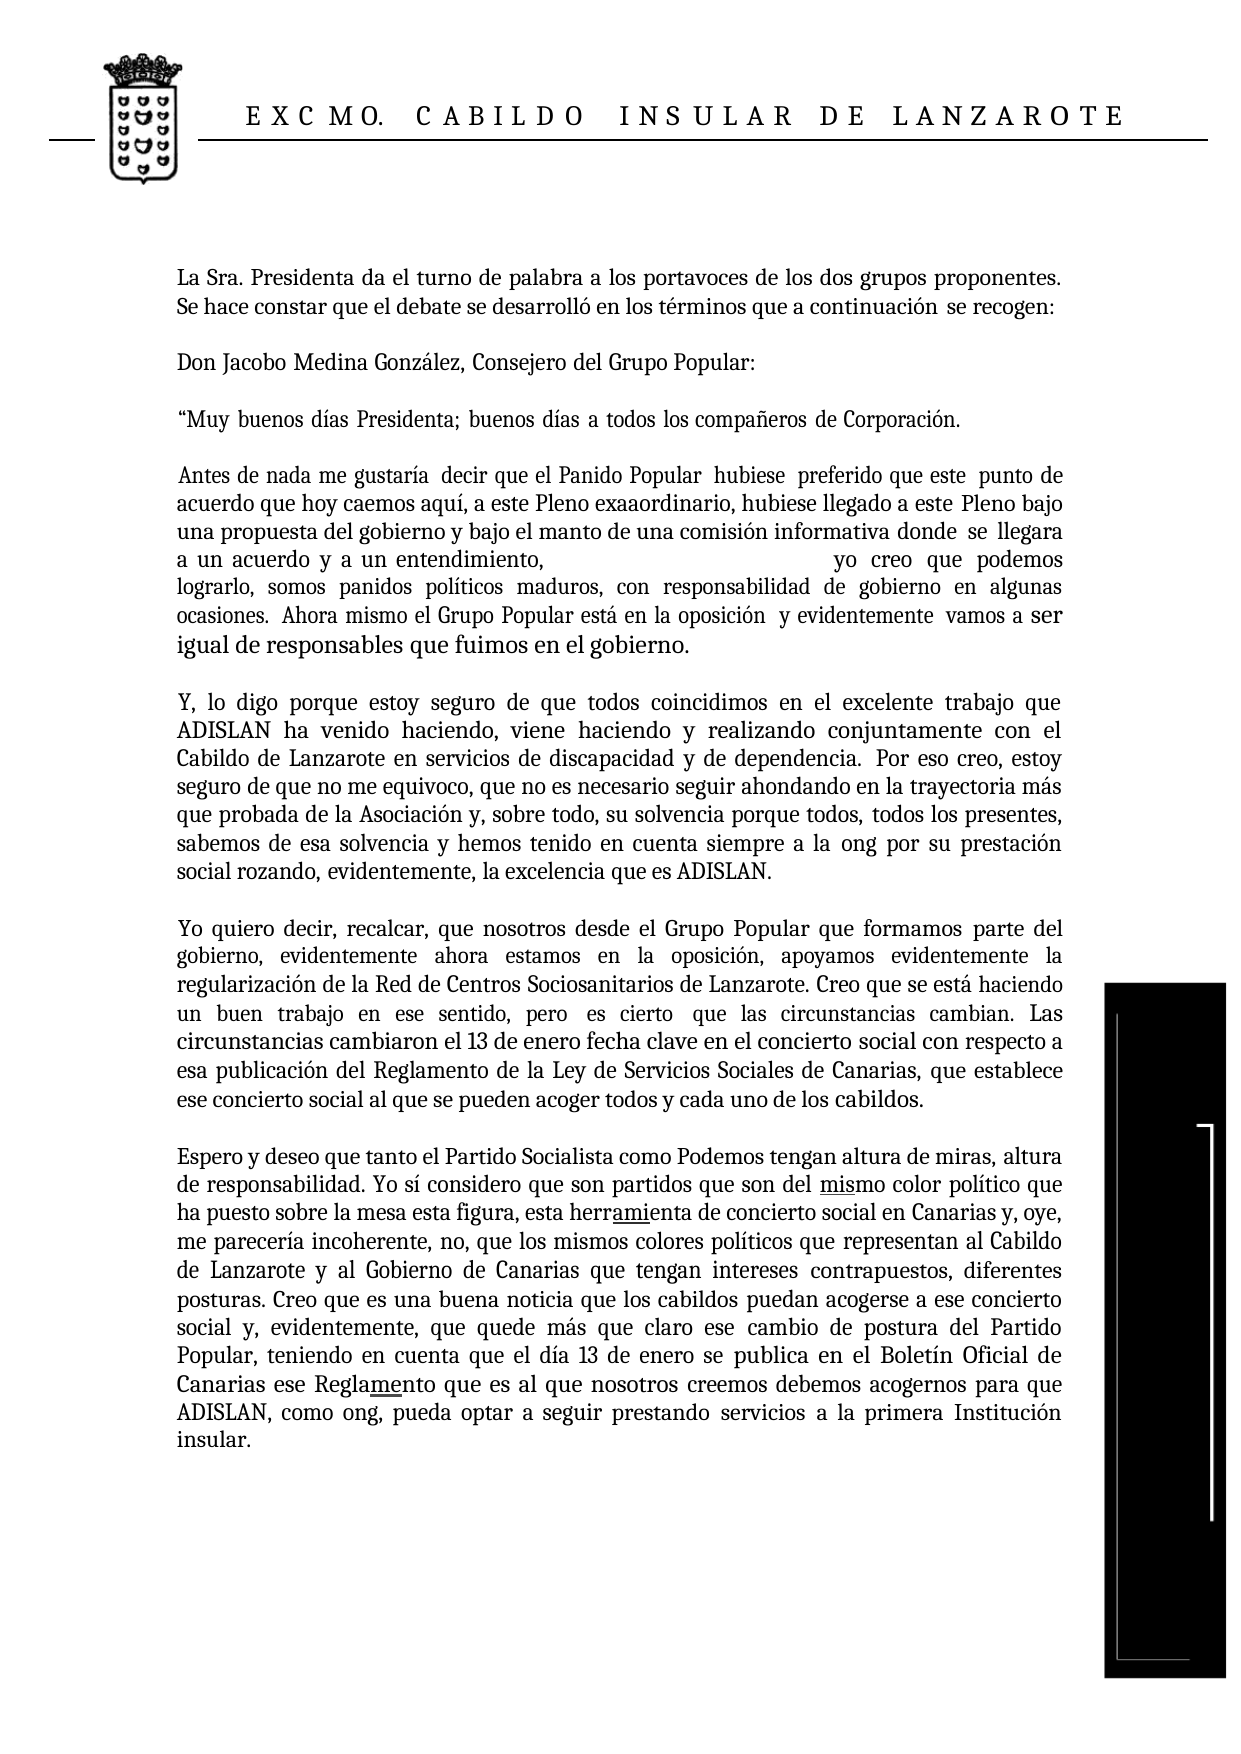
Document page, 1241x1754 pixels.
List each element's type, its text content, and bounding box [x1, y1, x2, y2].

text Antes de nada me gustaría decir que el Panido Popular hubiese preferido que este punto de acuerdo que hoy caemos aquí, a este Pleno exaaordinario, hubiese llegado a este Pleno bajo una propuesta del gobierno y bajo el manto de una comisión informativa donde se llegara a un acuerdo y a un entendimiento, yo creo que podemos lograrlo, somos panidos políticos maduros, con responsabilidad de gobierno en algunas ocasiones. Ahora mismo el Grupo Popular está en la oposición y evidentemente vamos a ser igual de responsables que fuimos en el gobierno. [177, 461, 1063, 660]
picture [1104, 982, 1227, 1679]
text La Sra. Presidenta da el turno de palabra a los portavoces de los dos grupos proponentes. Se hace constar que el debate se desarrolló en los términos que a continuación se recogen: [177, 264, 1062, 320]
text Yo quiero decir, recalcar, que nosotros desde el Grupo Popular que formamos parte del gobierno, evidentemente ahora estamos en la oposición, apoyamos evidentemente la regularización de la Red de Centros Sociosanitarios de Lanzarote. Creo que se está haciendo un buen trabajo en ese sentido, pero es cierto que las circunstancias cambian. Las circunstancias cambiaron el 13 de enero fecha clave en el concierto social con respecto a esa publicación del Reglamento de la Ley de Servicios Sociales de Canarias, que establece ese concierto social al que se pueden acoger todos y cada uno de los cabildos. [177, 914, 1063, 1113]
text Y, lo digo porque estoy seguro de que todos coincidimos en el excelente trabajo que ADISLAN ha venido haciendo, viene haciendo y realizando conjuntamente con el Cabildo de Lanzarote en servicios de discapacidad y de dependencia. Por eso creo, estoy seguro de que no me equivoco, que no es necesario seguir ahondando en la trayectoria más que probada de la Asociación y, sobre todo, su solvencia porque todos, todos los presentes, sabemos de esa solvencia y hemos tenido en cuenta siempre a la ong por su prestación social rozando, evidentemente, la excelencia que es ADISLAN. [177, 688, 1062, 885]
picture [102, 53, 183, 185]
text Don Jacobo Medina González, Consejero del Grupo Popular: [177, 348, 1240, 377]
text Espero y deseo que tanto el Partido Socialista como Podemos tengan altura de miras, altura de responsabilidad. Yo sí considero que son partidos que son del mismo color político que ha puesto sobre la mesa esta figura, esta herramienta de concierto social en Canarias y, oye, me parecería incoherente, no, que los mismos colores políticos que representan al Cabildo de Lanzarote y al Gobierno de Canarias que tengan intereses contrapuestos, diferentes posturas. Creo que es una buena noticia que los cabildos puedan acogerse a ese concierto social y, evidentemente, que quede más que claro ese cambio de postura del Partido Popular, teniendo en cuenta que el día 13 de enero se publica en el Boletín Oficial de Canarias ese Reglamento que es al que nosotros creemos debemos acogernos para que ADISLAN, como ong, pueda optar a seguir prestando servicios a la primera Institución insular. [177, 1142, 1062, 1454]
text “Muy buenos días Presidenta; buenos días a todos los compañeros de Corporación. [178, 404, 1240, 433]
